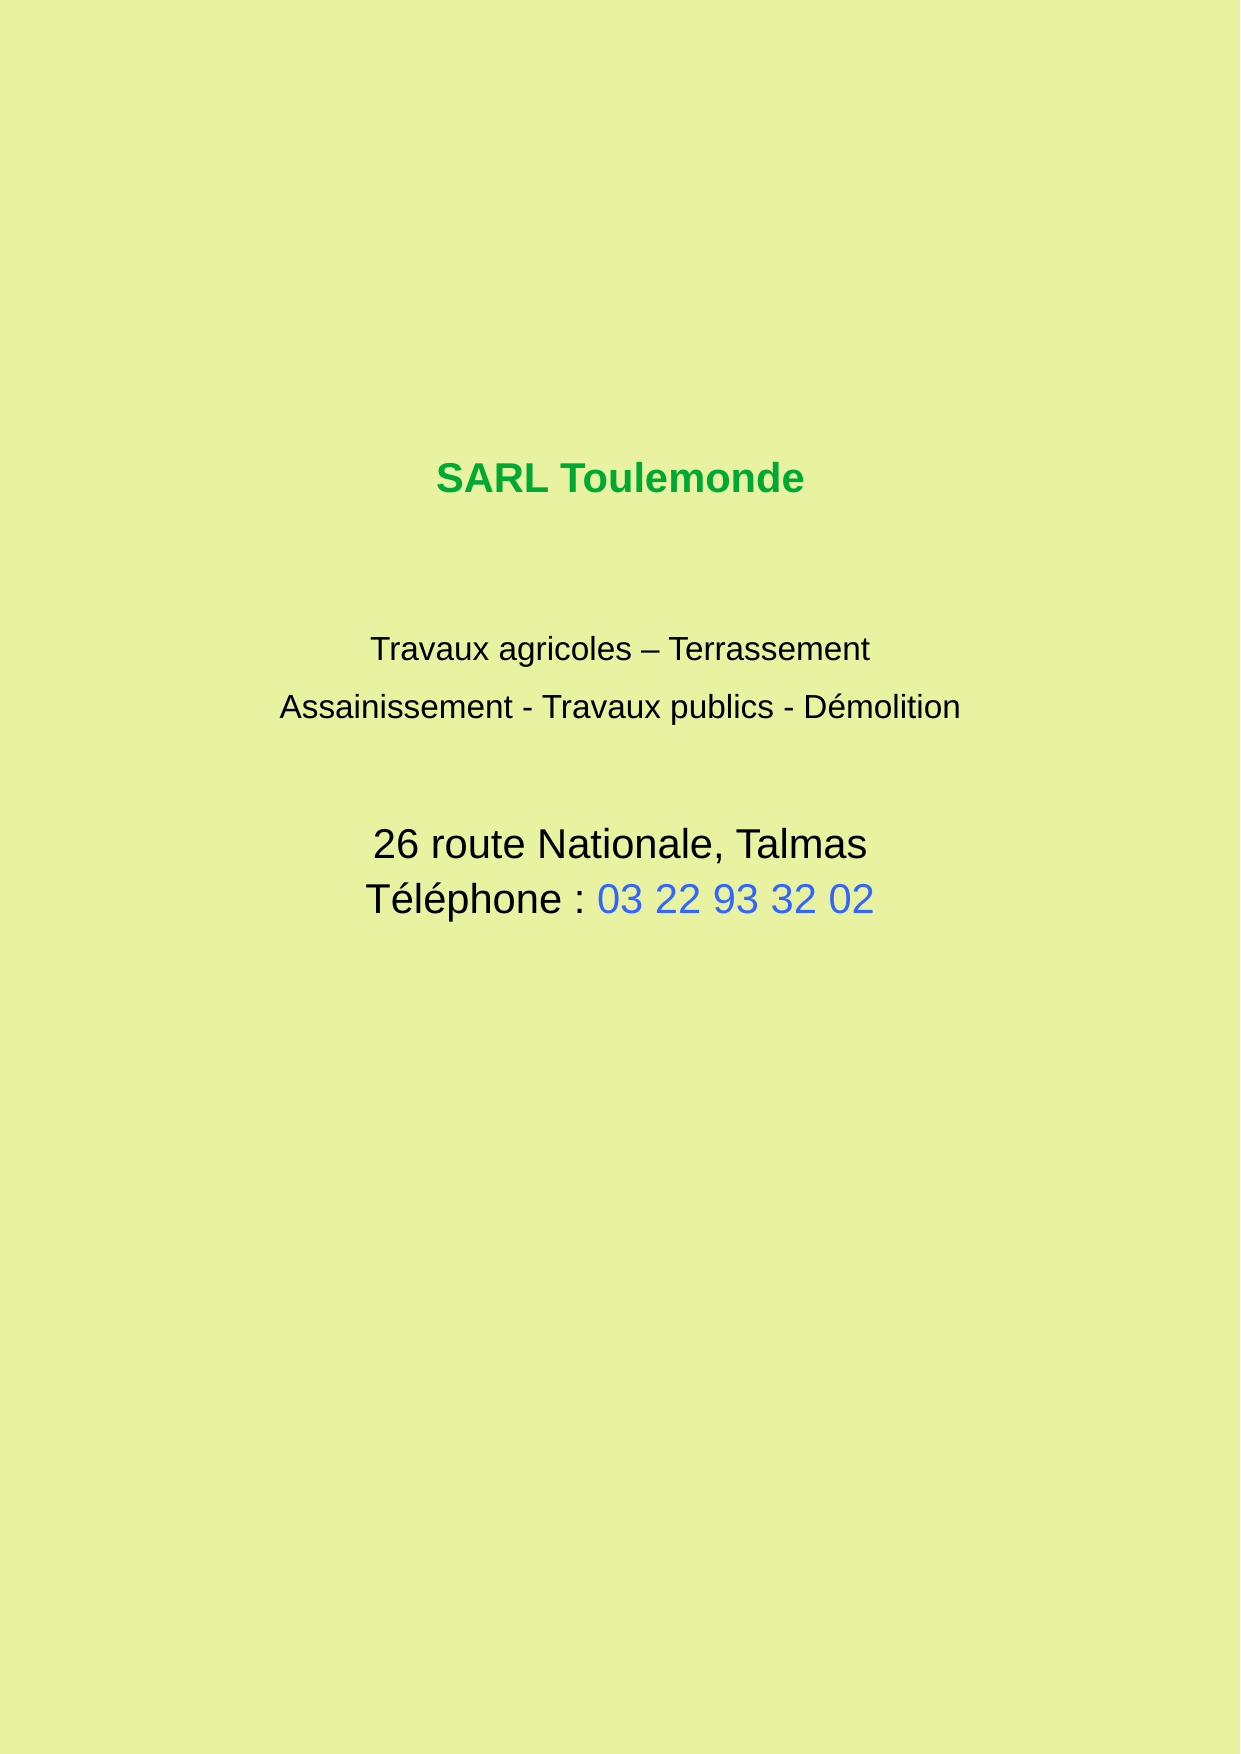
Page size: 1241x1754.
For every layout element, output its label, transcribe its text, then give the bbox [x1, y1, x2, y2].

text 26 route Nationale, Talmas [118, 819, 1122, 867]
text Téléphone : 03 22 93 32 02 [118, 874, 1122, 922]
text Travaux agricoles – Terrassement [118, 628, 1122, 667]
text Assainissement - Travaux publics - Démolition [118, 687, 1122, 726]
text SARL Toulemonde [118, 453, 1122, 501]
